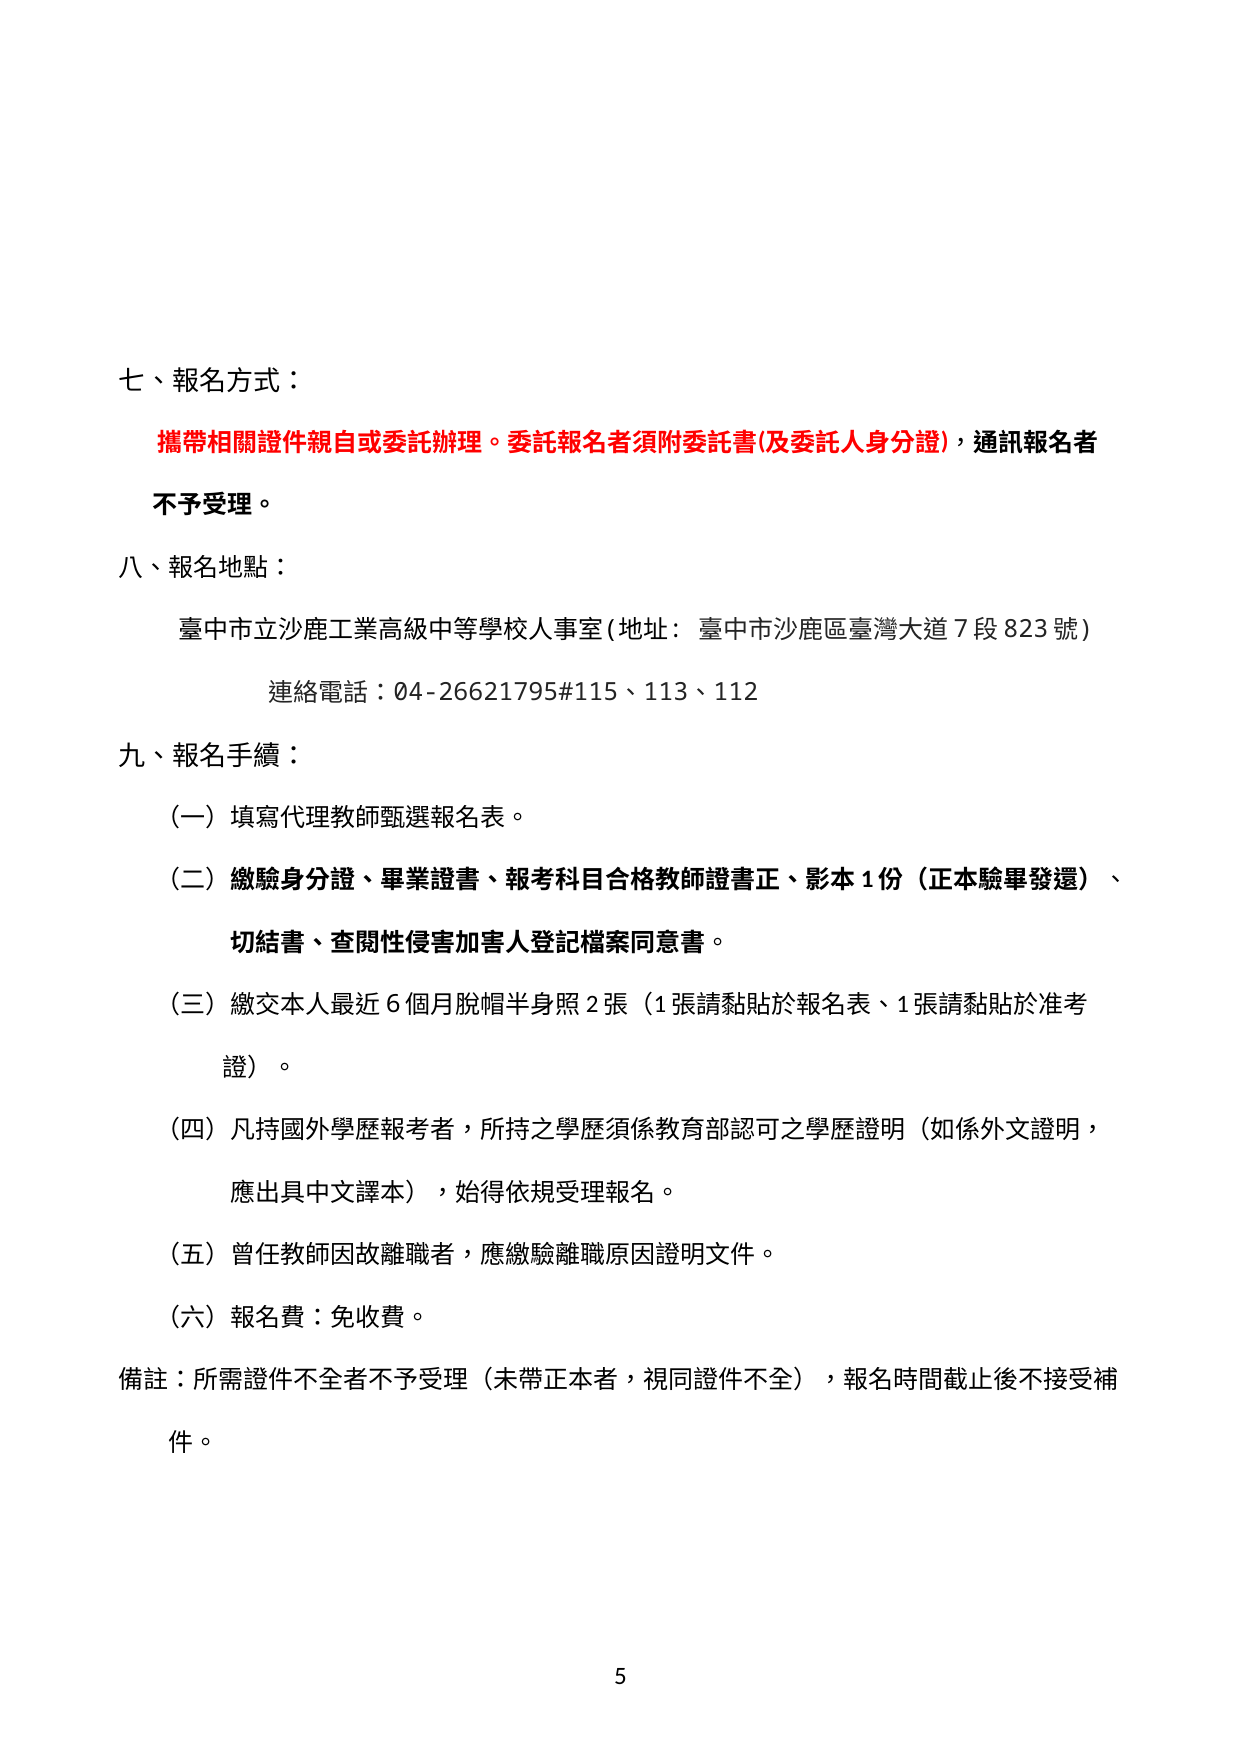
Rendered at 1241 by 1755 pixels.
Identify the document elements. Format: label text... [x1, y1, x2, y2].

text 不予受理。 [118, 461, 1122, 524]
text （四）凡持國外學歷報考者，所持之學歷須係教育部認可之學歷證明（如係外文證明，應出具中文譯本），始得依規受理報名。 [155, 1086, 1122, 1211]
text 連絡電話：04-26621795#115、113、112 [118, 649, 1122, 711]
text （六）報名費：免收費。 [156, 1274, 1122, 1336]
text 七、報名方式： [118, 336, 1122, 399]
text 臺中市立沙鹿工業高級中等學校人事室(地址: 臺中市沙鹿區臺灣大道7段823號) [118, 586, 1122, 649]
text 備註：所需證件不全者不予受理（未帶正本者，視同證件不全），報名時間截止後不接受補件。 [118, 1336, 1122, 1461]
text （三）繳交本人最近6個月脫帽半身照2張（1張請黏貼於報名表、1張請黏貼於准考證）。 [156, 961, 1122, 1086]
text 攜帶相關證件親自或委託辦理。委託報名者須附委託書(及委託人身分證)，通訊報名者 [118, 399, 1122, 461]
text （一）填寫代理教師甄選報名表。 [118, 774, 1122, 836]
text （二）繳驗身分證、畢業證書、報考科目合格教師證書正、影本1份（正本驗畢發還）、切結書、查閱性侵害加害人登記檔案同意書。 [156, 836, 1122, 961]
text 九、報名手續： [118, 711, 1122, 774]
text 八、報名地點： [118, 524, 1122, 586]
text （五）曾任教師因故離職者，應繳驗離職原因證明文件。 [156, 1211, 1122, 1274]
